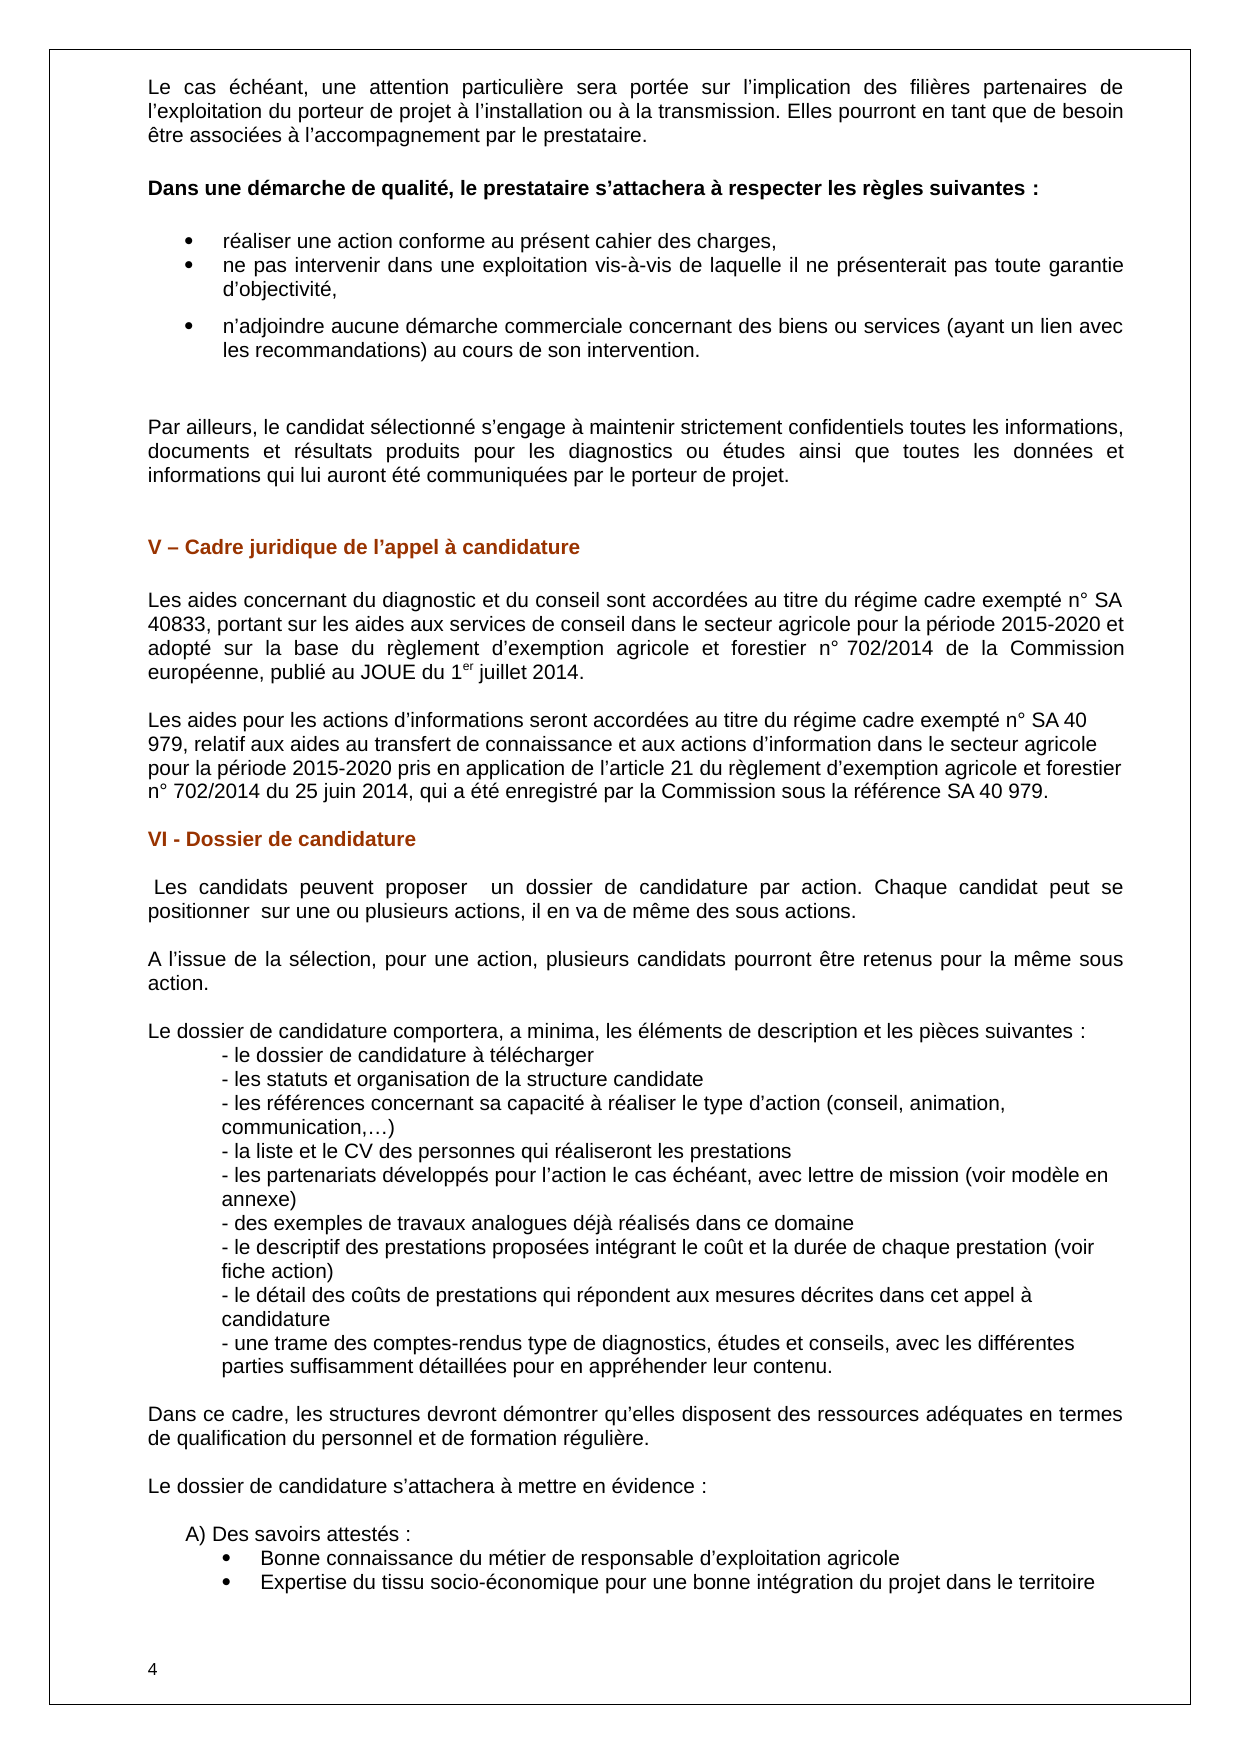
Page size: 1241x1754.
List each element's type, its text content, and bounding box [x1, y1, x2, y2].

text - le descriptif des prestations proposées intégrant le coût et la durée de chaque prestation (voir fiche action) [221, 1234, 1125, 1282]
list Bonne connaissance du métier de responsable d’exploitation agricole [223, 1546, 1125, 1570]
text - la liste et le CV des personnes qui réaliseront les prestations [221, 1139, 1125, 1163]
text Le dossier de candidature s’attachera à mettre en évidence : [148, 1474, 1125, 1498]
text Dans ce cadre, les structures devront démontrer qu’elles disposent des ressources adéquates en termes de qualification du personnel et de formation régulière. [148, 1402, 1125, 1450]
text - des exemples de travaux analogues déjà réalisés dans ce domaine [221, 1211, 1125, 1234]
text Le cas échéant, une attention particulière sera portée sur l’implication des filières partenaires de l’exploitation du porteur de projet à l’installation ou à la transmission. Elles pourront en tant que de besoin être associées à l’accompagnement par le prestataire. [148, 75, 1125, 147]
text - les partenariats développés pour l’action le cas échéant, avec lettre de mission (voir modèle en annexe) [221, 1163, 1125, 1211]
text A) Des savoirs attestés : [185, 1522, 1125, 1546]
text - une trame des comptes-rendus type de diagnostics, études et conseils, avec les différentes parties suffisamment détaillées pour en appréhender leur contenu. [221, 1330, 1125, 1378]
subtitle V – Cadre juridique de l’appel à candidature [148, 534, 1125, 558]
text Les aides concernant du diagnostic et du conseil sont accordées au titre du régime cadre exempté n° SA 40833, portant sur les aides aux services de conseil dans le secteur agricole pour la période 2015-2020 et adopté sur la base du règlement d’exemption agricole et forestier n° 702/2014 de la Commission européenne, publié au JOUE du 1er juillet 2014. [148, 588, 1125, 683]
list ne pas intervenir dans une exploitation vis-à-vis de laquelle il ne présenterait pas toute garantie d’objectivité, [185, 253, 1125, 301]
list Expertise du tissu socio-économique pour une bonne intégration du projet dans le territoire [223, 1570, 1125, 1594]
text - le détail des coûts de prestations qui répondent aux mesures décrites dans cet appel à candidature [221, 1282, 1125, 1330]
text Dans une démarche de qualité, le prestataire s’attachera à respecter les règles suivantes : [148, 176, 1125, 200]
text Par ailleurs, le candidat sélectionné s’engage à maintenir strictement confidentiels toutes les informations, documents et résultats produits pour les diagnostics ou études ainsi que toutes les données et informations qui lui auront été communiquées par le porteur de projet. [148, 415, 1125, 487]
list n’adjoindre aucune démarche commerciale concernant des biens ou services (ayant un lien avec les recommandations) au cours de son intervention. [185, 313, 1125, 362]
text - les références concernant sa capacité à réaliser le type d’action (conseil, animation, communication,…) [221, 1091, 1125, 1139]
text Le dossier de candidature comportera, a minima, les éléments de description et les pièces suivantes : [148, 1019, 1125, 1043]
text Les aides pour les actions d’informations seront accordées au titre du régime cadre exempté n° SA 40 979, relatif aux aides au transfert de connaissance et aux actions d’information dans le secteur agricole pour la période 2015-2020 pris en application de l’article 21 du règlement d’exemption agricole et forestier n° 702/2014 du 25 juin 2014, qui a été enregistré par la Commission sous la référence SA 40 979. [148, 707, 1125, 803]
text A l’issue de la sélection, pour une action, plusieurs candidats pourront être retenus pour la même sous action. [148, 947, 1125, 995]
text - les statuts et organisation de la structure candidate [221, 1067, 1125, 1091]
text Les candidats peuvent proposer un dossier de candidature par action. Chaque candidat peut se positionner sur une ou plusieurs actions, il en va de même des sous actions. [148, 875, 1125, 923]
text - le dossier de candidature à télécharger [221, 1043, 1125, 1067]
list réaliser une action conforme au présent cahier des charges, [185, 229, 1125, 253]
subtitle VI - Dossier de candidature [148, 827, 1125, 851]
